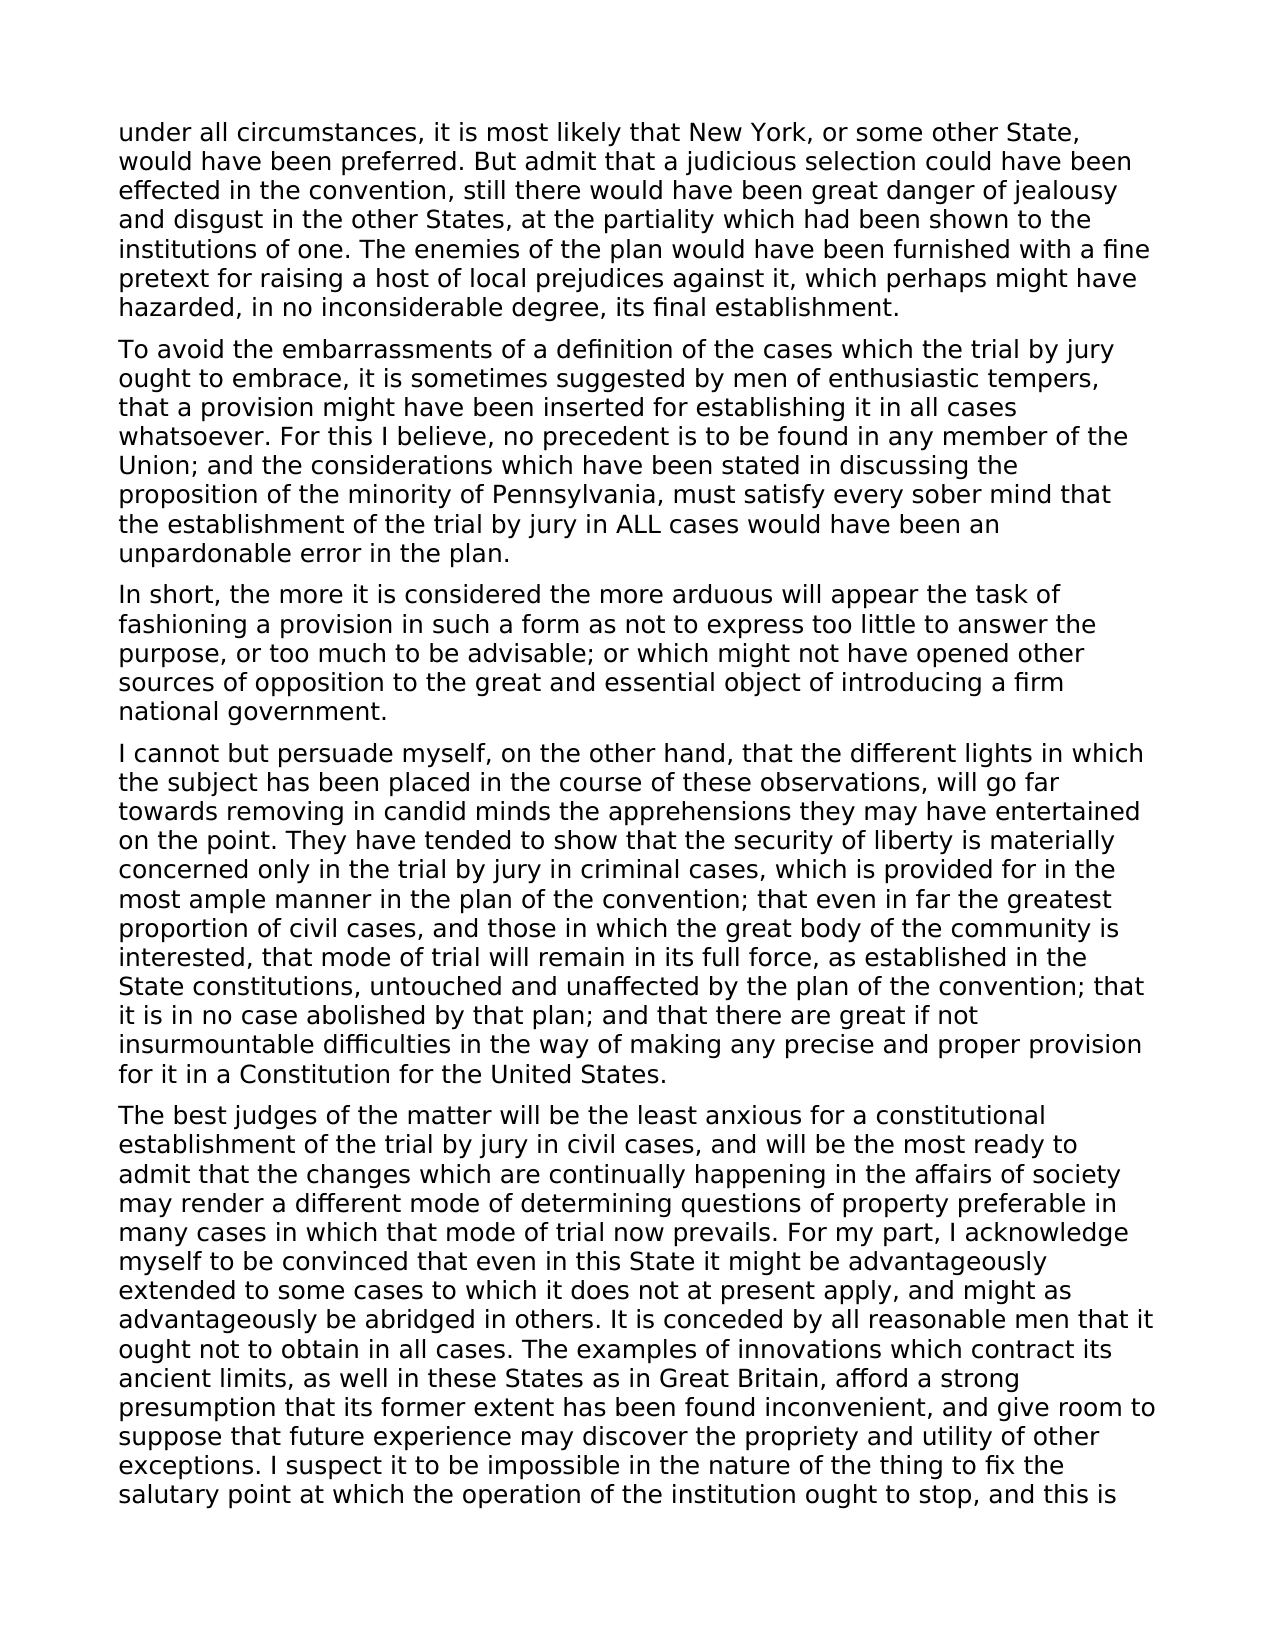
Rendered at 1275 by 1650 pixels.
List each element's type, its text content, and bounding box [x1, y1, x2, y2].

text under all circumstances, it is most likely that New York, or some other State, would have been preferred. But admit that a judicious selection could have been effected in the convention, still there would have been great danger of jealousy and disgust in the other States, at the partiality which had been shown to the institutions of one. The enemies of the plan would have been furnished with a fine pretext for raising a host of local prejudices against it, which perhaps might have hazarded, in no inconsiderable degree, its final establishment. [118, 118, 1157, 322]
text The best judges of the matter will be the least anxious for a constitutional establishment of the trial by jury in civil cases, and will be the most ready to admit that the changes which are continually happening in the affairs of society may render a different mode of determining questions of property preferable in many cases in which that mode of trial now prevails. For my part, I acknowledge myself to be convinced that even in this State it might be advantageously extended to some cases to which it does not at present apply, and might as advantageously be abridged in others. It is conceded by all reasonable men that it ought not to obtain in all cases. The examples of innovations which contract its ancient limits, as well in these States as in Great Britain, afford a strong presumption that its former extent has been found inconvenient, and give room to suppose that future experience may discover the propriety and utility of other exceptions. I suspect it to be impossible in the nature of the thing to fix the salutary point at which the operation of the institution ought to stop, and this is [118, 1101, 1157, 1510]
text To avoid the embarrassments of a definition of the cases which the trial by jury ought to embrace, it is sometimes suggested by men of enthusiastic tempers, that a provision might have been inserted for establishing it in all cases whatsoever. For this I believe, no precedent is to be found in any member of the Union; and the considerations which have been stated in discussing the proposition of the minority of Pennsylvania, must satisfy every sober mind that the establishment of the trial by jury in ALL cases would have been an unpardonable error in the plan. [118, 335, 1157, 568]
text In short, the more it is considered the more arduous will appear the task of fashioning a provision in such a form as not to express too little to answer the purpose, or too much to be advisable; or which might not have opened other sources of opposition to the great and essential object of introducing a firm national government. [118, 581, 1157, 726]
text I cannot but persuade myself, on the other hand, that the different lights in which the subject has been placed in the course of these observations, will go far towards removing in candid minds the apprehensions they may have entertained on the point. They have tended to show that the security of liberty is materially concerned only in the trial by jury in criminal cases, which is provided for in the most ample manner in the plan of the convention; that even in far the greatest proportion of civil cases, and those in which the great body of the community is interested, that mode of trial will remain in its full force, as established in the State constitutions, untouched and unaffected by the plan of the convention; that it is in no case abolished by that plan; and that there are great if not insurmountable difficulties in the way of making any precise and proper provision for it in a Constitution for the United States. [118, 739, 1157, 1089]
